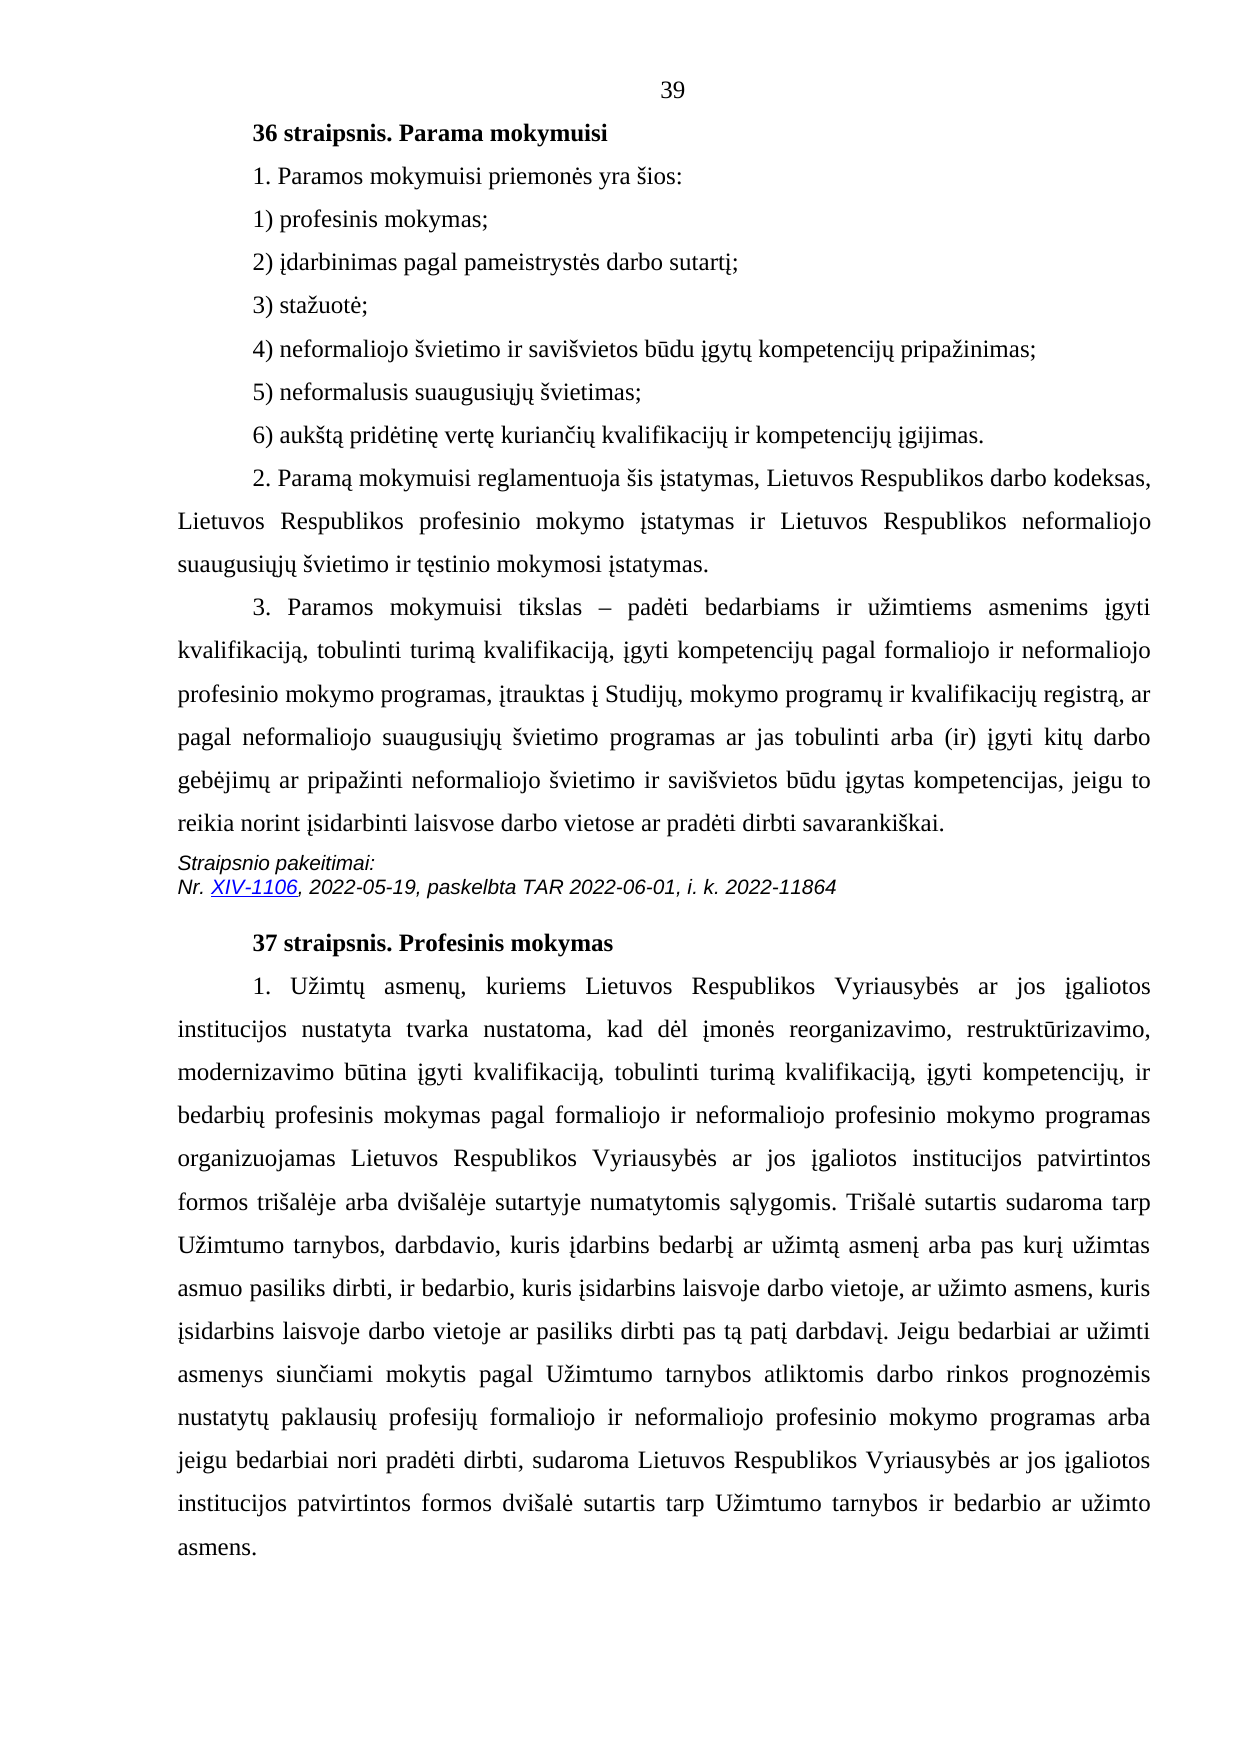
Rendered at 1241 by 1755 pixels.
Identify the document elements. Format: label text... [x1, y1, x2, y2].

text 37 straipsnis. Profesinis mokymas [177, 928, 1152, 957]
text 2. Paramą mokymuisi reglamentuoja šis įstatymas, Lietuvos Respublikos darbo kodeksas, Lietuvos Respublikos profesinio mokymo įstatymas ir Lietuvos Respublikos neformaliojo suaugusiųjų švietimo ir tęstinio mokymosi įstatymas. [177, 463, 1152, 578]
text Nr. XIV-1106, 2022-05-19, paskelbta TAR 2022-06-01, i. k. 2022-11864 [177, 875, 1152, 899]
text 1. Paramos mokymuisi priemonės yra šios: [177, 161, 1152, 190]
text 1. Užimtų asmenų, kuriems Lietuvos Respublikos Vyriausybės ar jos įgaliotos institucijos nustatyta tvarka nustatoma, kad dėl įmonės reorganizavimo, restruktūrizavimo, modernizavimo būtina įgyti kvalifikaciją, tobulinti turimą kvalifikaciją, įgyti kompetencijų, ir bedarbių profesinis mokymas pagal formaliojo ir neformaliojo profesinio mokymo programas organizuojamas Lietuvos Respublikos Vyriausybės ar jos įgaliotos institucijos patvirtintos formos trišalėje arba dvišalėje sutartyje numatytomis sąlygomis. Trišalė sutartis sudaroma tarp Užimtumo tarnybos, darbdavio, kuris įdarbins bedarbį ar užimtą asmenį arba pas kurį užimtas asmuo pasiliks dirbti, ir bedarbio, kuris įsidarbins laisvoje darbo vietoje, ar užimto asmens, kuris įsidarbins laisvoje darbo vietoje ar pasiliks dirbti pas tą patį darbdavį. Jeigu bedarbiai ar užimti asmenys siunčiami mokytis pagal Užimtumo tarnybos atliktomis darbo rinkos prognozėmis nustatytų paklausių profesijų formaliojo ir neformaliojo profesinio mokymo programas arba jeigu bedarbiai nori pradėti dirbti, sudaroma Lietuvos Respublikos Vyriausybės ar jos įgaliotos institucijos patvirtintos formos dvišalė sutartis tarp Užimtumo tarnybos ir bedarbio ar užimto asmens. [177, 971, 1152, 1560]
text 3) stažuotė; [177, 291, 1152, 319]
text 5) neformalusis suaugusiųjų švietimas; [177, 377, 1152, 406]
text Straipsnio pakeitimai: [177, 851, 1152, 875]
text 2) įdarbinimas pagal pameistrystės darbo sutartį; [177, 247, 1152, 276]
text 4) neformaliojo švietimo ir savišvietos būdu įgytų kompetencijų pripažinimas; [177, 334, 1152, 362]
text 3. Paramos mokymuisi tikslas – padėti bedarbiams ir užimtiems asmenims įgyti kvalifikaciją, tobulinti turimą kvalifikaciją, įgyti kompetencijų pagal formaliojo ir neformaliojo profesinio mokymo programas, įtrauktas į Studijų, mokymo programų ir kvalifikacijų registrą, ar pagal neformaliojo suaugusiųjų švietimo programas ar jas tobulinti arba (ir) įgyti kitų darbo gebėjimų ar pripažinti neformaliojo švietimo ir savišvietos būdu įgytas kompetencijas, jeigu to reikia norint įsidarbinti laisvose darbo vietose ar pradėti dirbti savarankiškai. [177, 592, 1152, 837]
text 36 straipsnis. Parama mokymuisi [177, 118, 1152, 147]
text 1) profesinis mokymas; [177, 204, 1152, 233]
text 6) aukštą pridėtinę vertę kuriančių kvalifikacijų ir kompetencijų įgijimas. [177, 420, 1152, 449]
